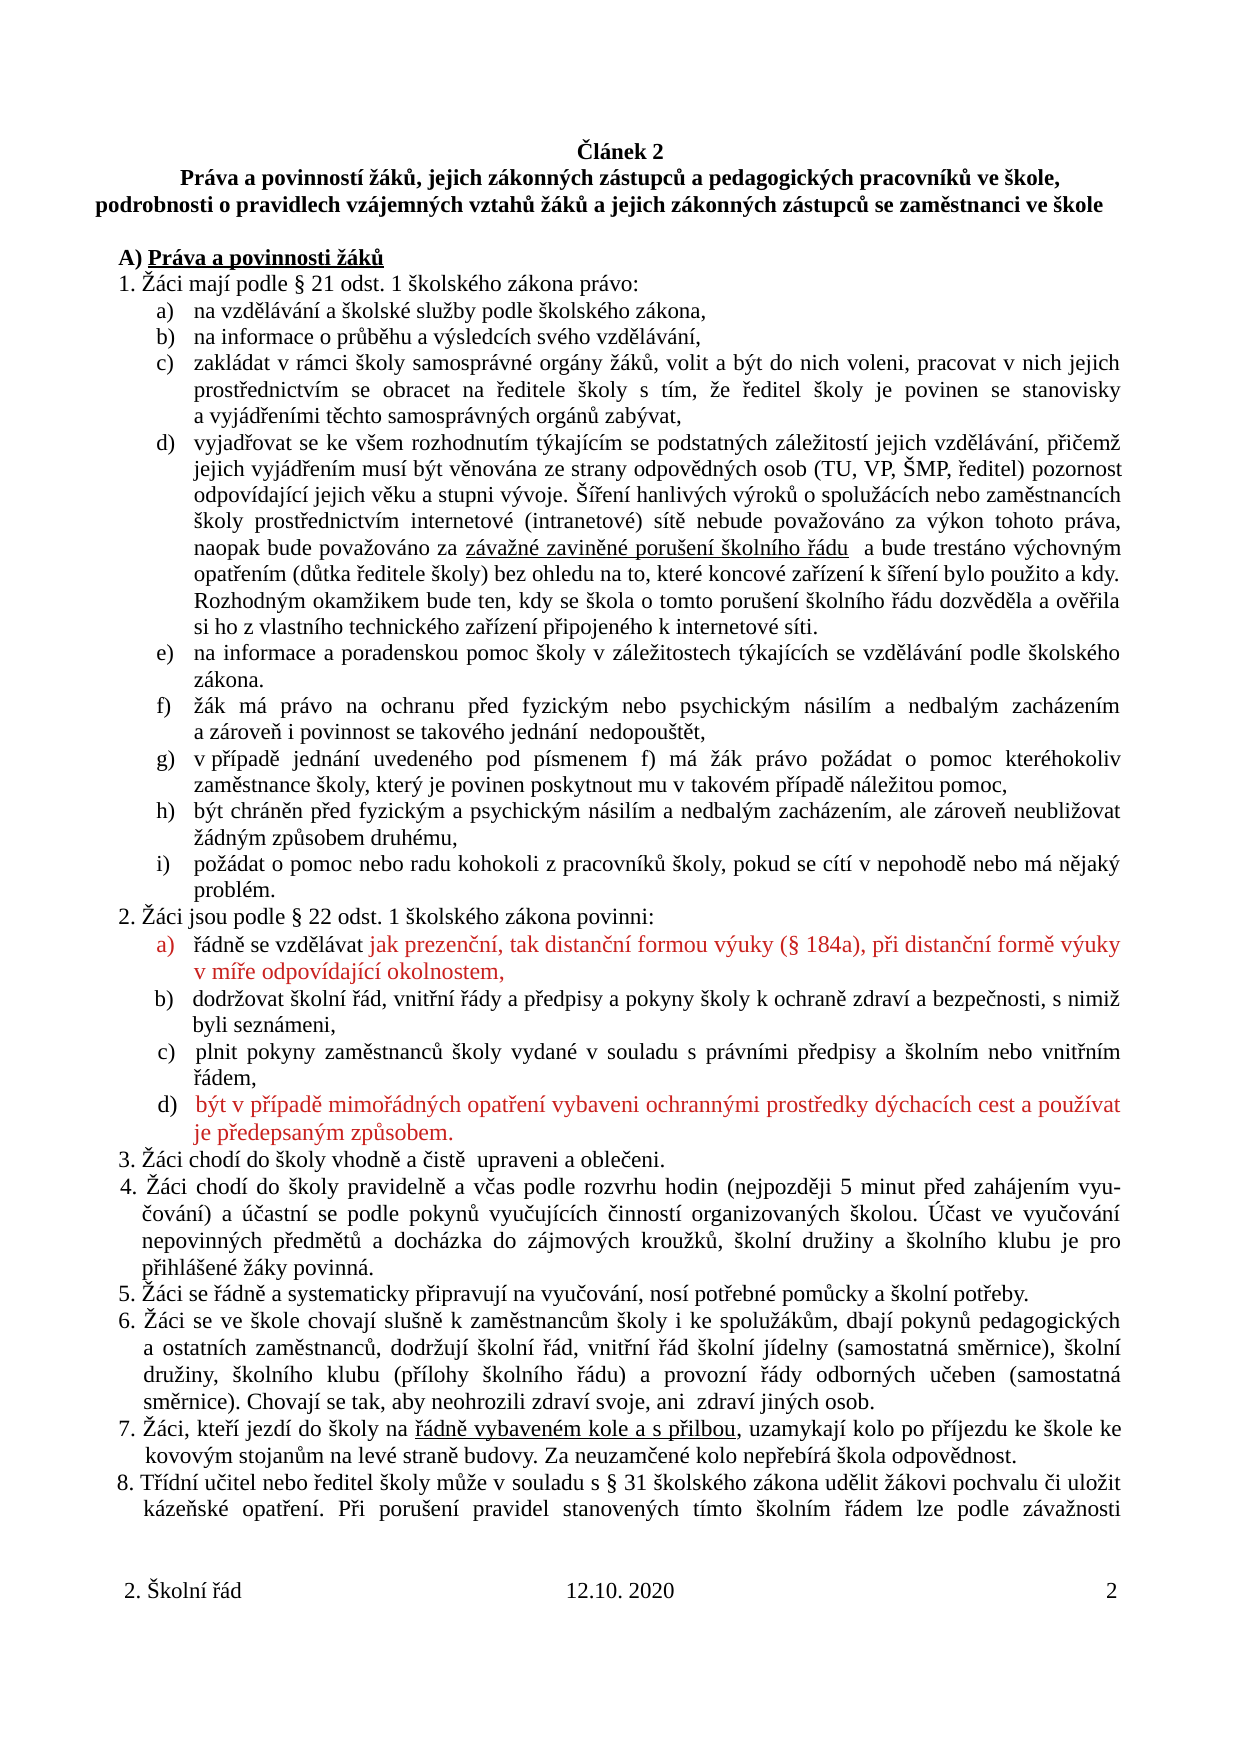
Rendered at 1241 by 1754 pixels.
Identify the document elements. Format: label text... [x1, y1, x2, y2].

list plnit pokyny zaměstnanců školy vydané v souladu s právními předpisy a školním nebo vnitřním řádem, [156, 1038, 1122, 1090]
list dodržovat školní řád, vnitřní řády a předpisy a pokyny školy k ochraně zdraví a bezpečnosti, s nimiž byli seznámeni, [154, 985, 1122, 1038]
list vyjadřovat se ke všem rozhodnutím týkajícím se podstatných záležitostí jejich vzdělávání, přičemž jejich vyjádřením musí být věnována ze strany odpovědných osob (TU, VP, ŠMP, ředitel) pozornost odpovídající jejich věku a stupni vývoje. Šíření hanlivých výroků o spolužácích nebo zaměstnancích školy prostřednictvím internetové (intranetové) sítě nebude považováno za výkon tohoto práva, naopak bude považováno za závažné zaviněné porušení školního řádu a bude trestáno výchovným opatřením (důtka ředitele školy) bez ohledu na to, které koncové zařízení k šíření bylo použito a kdy. Rozhodným okamžikem bude ten, kdy se škola o tomto porušení školního řádu dozvěděla a ověřila si ho z vlastního technického zařízení připojeného k internetové síti. [156, 428, 1122, 639]
list zakládat v rámci školy samosprávné orgány žáků, volit a být do nich voleni, pracovat v nich jejich prostřednictvím se obracet na ředitele školy s tím, že ředitel školy je povinen se stanovisky a vyjádřeními těchto samosprávných orgánů zabývat, [156, 349, 1122, 428]
text Článek 2 [83, 138, 1122, 164]
list v případě jednání uvedeného pod písmenem f) má žák právo požádat o pomoc kteréhokoliv zaměstnance školy, který je povinen poskytnout mu v takovém případě náležitou pomoc, [156, 745, 1122, 797]
subtitle Žáci se ve škole chovají slušně k zaměstnancům školy i ke spolužákům, dbají pokynů pedagogických a ostatních zaměstnanců, dodržují školní řád, vnitřní řád školní jídelny (samostatná směrnice), školní družiny, školního klubu (přílohy školního řádu) a provozní řády odborných učeben (samostatná směrnice). Chovají se tak, aby neohrozili zdraví svoje, ani zdraví jiných osob. [118, 1307, 1122, 1414]
subtitle Práva a povinnosti žáků [118, 243, 1122, 270]
list žák má právo na ochranu před fyzickým nebo psychickým násilím a nedbalým zacházením a zároveň i povinnost se takového jednání nedopouštět, [156, 692, 1122, 745]
subtitle Třídní učitel nebo ředitel školy může v souladu s § 31 školského zákona udělit žákovi pochvalu či uložit kázeňské opatření. Při porušení pravidel stanovených tímto školním řádem lze podle závažnosti [117, 1468, 1122, 1522]
subtitle Žáci jsou podle § 22 odst. 1 školského zákona povinni: [118, 903, 1122, 930]
text Práva a povinností žáků, jejich zákonných zástupců a pedagogických pracovníků ve škole, podrobnosti o pravidlech vzájemných vztahů žáků a jejich zákonných zástupců se zaměstnanci ve škole [83, 164, 1122, 217]
subtitle Žáci chodí do školy pravidelně a včas podle rozvrhu hodin (nejpozději 5 minut před zahájením vyu- čování) a účastní se podle pokynů vyučujících činností organizovaných školou. Účast ve vyučování nepovinných předmětů a docházka do zájmových kroužků, školní družiny a školního klubu je pro přihlášené žáky povinná. [120, 1172, 1122, 1280]
subtitle Žáci mají podle § 21 odst. 1 školského zákona právo: [118, 270, 1122, 297]
subtitle Žáci, kteří jezdí do školy na řádně vybaveném kole a s přilbou, uzamykají kolo po příjezdu ke škole ke kovovým stojanům na levé straně budovy. Za neuzamčené kolo nepřebírá škola odpovědnost. [118, 1414, 1122, 1468]
list být v případě mimořádných opatření vybaveni ochrannými prostředky dýchacích cest a používat je předepsaným způsobem. [156, 1090, 1122, 1146]
list na informace o průběhu a výsledcích svého vzdělávání, [156, 323, 1122, 349]
list řádně se vzdělávat jak prezenční, tak distanční formou výuky (§ 184a), při distanční formě výuky v míře odpovídající okolnostem, [156, 930, 1122, 985]
subtitle Žáci chodí do školy vhodně a čistě upraveni a oblečeni. [118, 1146, 1122, 1172]
list na informace a poradenskou pomoc školy v záležitostech týkajících se vzdělávání podle školského zákona. [156, 639, 1122, 692]
list na vzdělávání a školské služby podle školského zákona, [156, 297, 1122, 323]
subtitle Žáci se řádně a systematicky připravují na vyučování, nosí potřebné pomůcky a školní potřeby. [118, 1280, 1122, 1307]
list být chráněn před fyzickým a psychickým násilím a nedbalým zacházením, ale zároveň neubližovat žádným způsobem druhému, [156, 797, 1122, 850]
list požádat o pomoc nebo radu kohokoli z pracovníků školy, pokud se cítí v nepohodě nebo má nějaký problém. [156, 850, 1122, 903]
